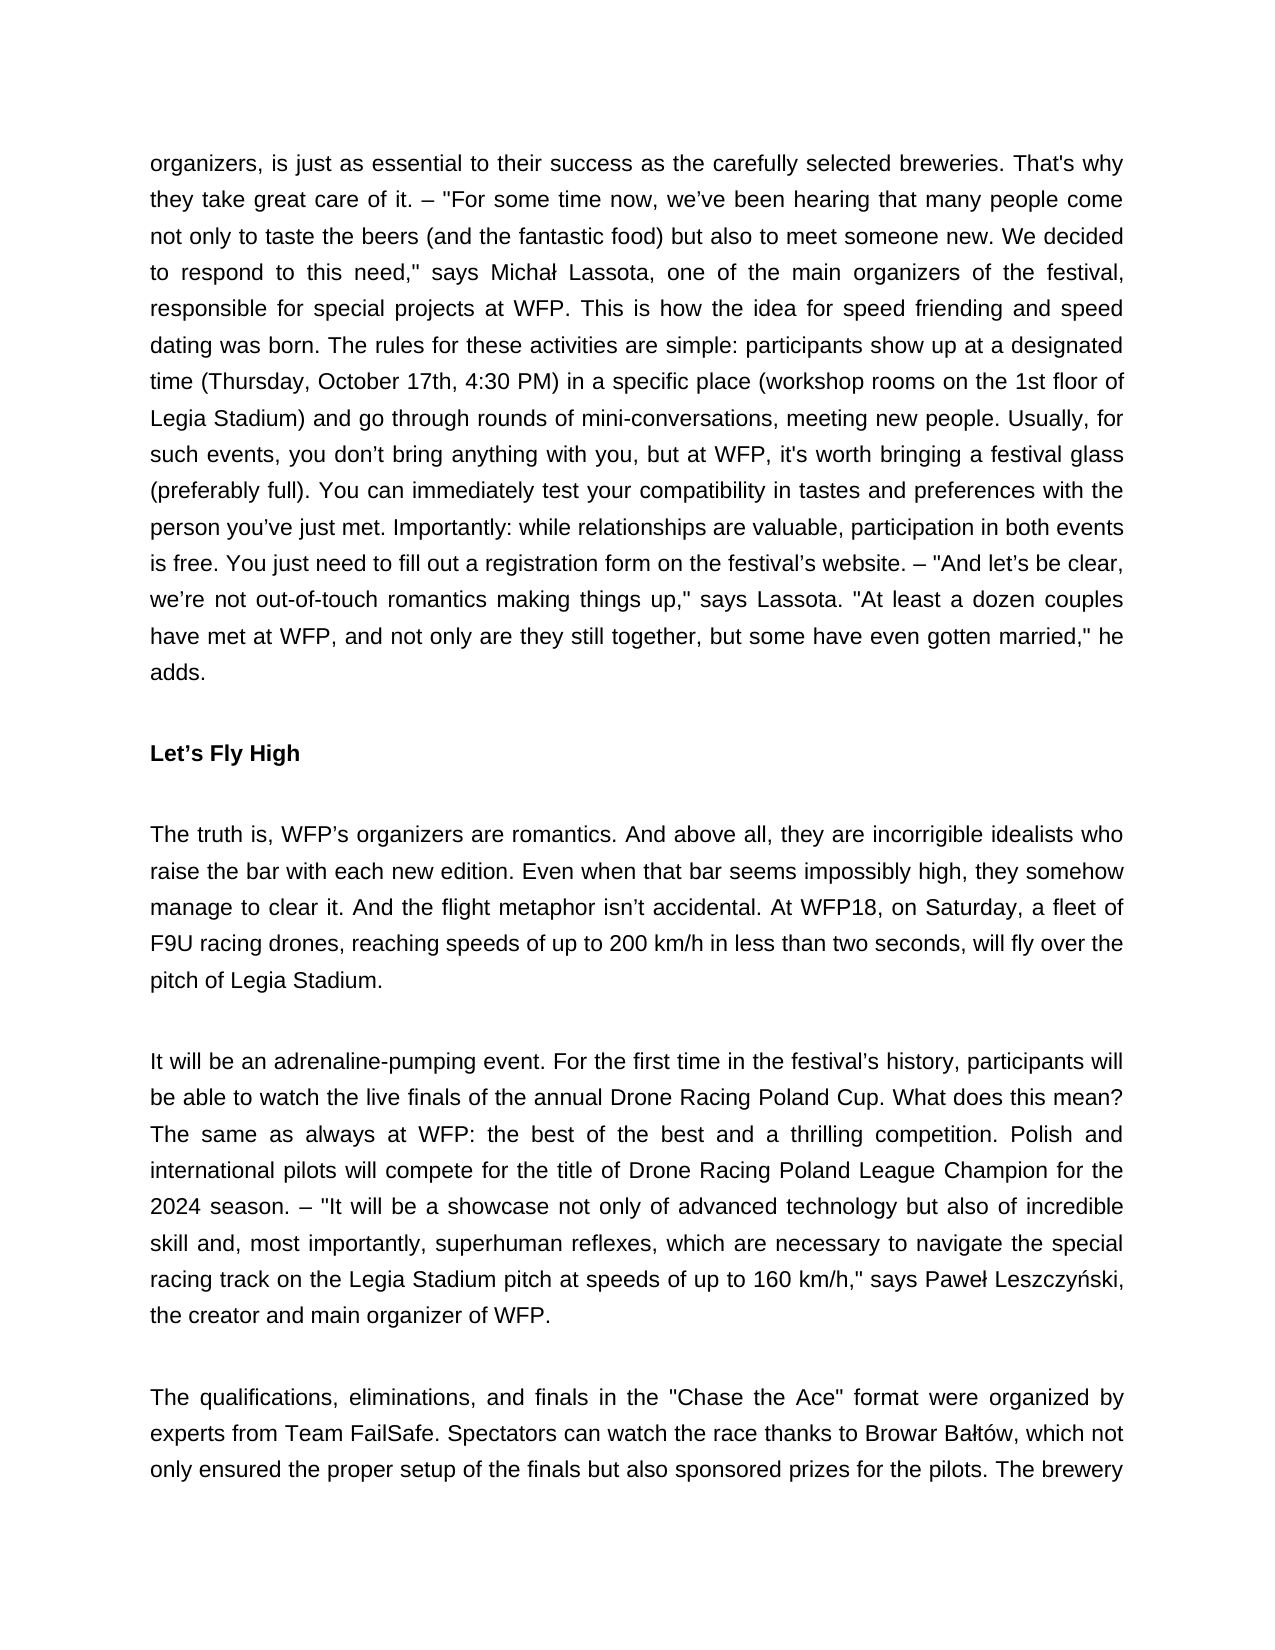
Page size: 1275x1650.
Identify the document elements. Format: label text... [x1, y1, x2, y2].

text The truth is, WFP’s organizers are romantics. And above all, they are incorrigible idealists who raise the bar with each new edition. Even when that bar seems impossibly high, they somehow manage to clear it. And the flight metaphor isn’t accidental. At WFP18, on Saturday, a fleet of F9U racing drones, reaching speeds of up to 200 km/h in less than two seconds, will fly over the pitch of Legia Stadium. [150, 821, 1125, 993]
text The qualifications, eliminations, and finals in the "Chase the Ace" format were organized by experts from Team FailSafe. Spectators can watch the race thanks to Browar Bałtów, which not only ensured the proper setup of the finals but also sponsored prizes for the pilots. The brewery [150, 1383, 1125, 1482]
text organizers, is just as essential to their success as the carefully selected breweries. That's why they take great care of it. – "For some time now, we’ve been hearing that many people come not only to taste the beers (and the fantastic food) but also to meet someone new. We decided to respond to this need," says Michał Lassota, one of the main organizers of the festival, responsible for special projects at WFP. This is how the idea for speed friending and speed dating was born. The rules for these activities are simple: participants show up at a designated time (Thursday, October 17th, 4:30 PM) in a specific place (workshop rooms on the 1st floor of Legia Stadium) and go through rounds of mini-conversations, meeting new people. Usually, for such events, you don’t bring anything with you, but at WFP, it's worth bringing a festival glass (preferably full). You can immediately test your compatibility in tastes and preferences with the person you’ve just met. Importantly: while relationships are valuable, participation in both events is free. You just need to fill out a registration form on the festival’s website. – "And let’s be clear, we’re not out-of-touch romantics making things up," says Lassota. "At least a dozen couples have met at WFP, and not only are they still together, but some have even gotten married," he adds. [150, 150, 1125, 685]
text It will be an adrenaline-pumping event. For the first time in the festival’s history, participants will be able to watch the live finals of the annual Drone Racing Poland Cup. What does this mean? The same as always at WFP: the best of the best and a thrilling competition. Polish and international pilots will compete for the title of Drone Racing Poland League Champion for the 2024 season. – "It will be a showcase not only of advanced technology but also of incredible skill and, most importantly, superhuman reflexes, which are necessary to navigate the special racing track on the Legia Stadium pitch at speeds of up to 160 km/h," says Paweł Leszczyński, the creator and main organizer of WFP. [150, 1048, 1125, 1329]
text Let’s Fly High [150, 740, 1125, 766]
